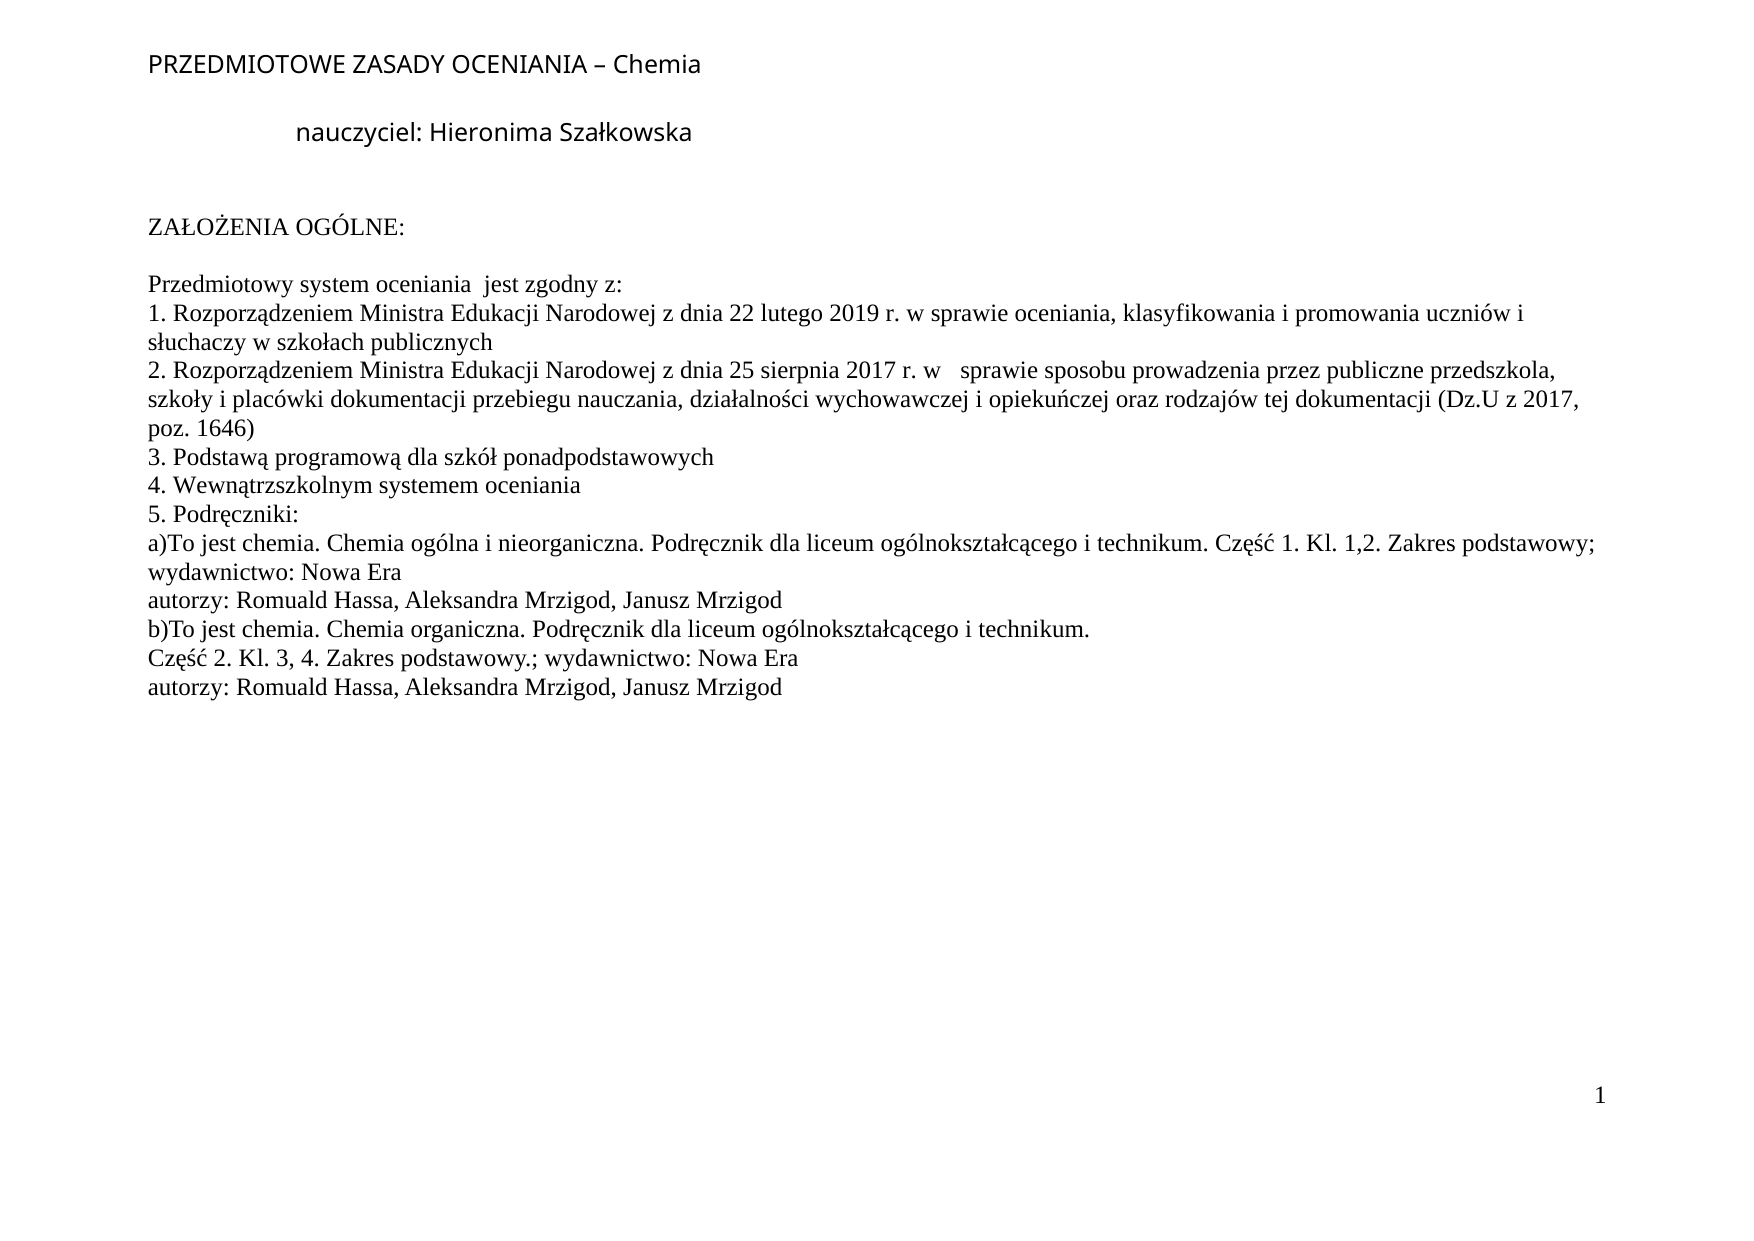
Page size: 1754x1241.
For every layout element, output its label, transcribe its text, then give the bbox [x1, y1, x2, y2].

text autorzy: Romuald Hassa, Aleksandra Mrzigod, Janusz Mrzigod [148, 672, 1653, 701]
list poz. 1646) 3. Podstawą programową dla szkół ponadpodstawowych 4. Wewnątrzszkolnym systemem oceniania 5. Podręczniki: [148, 413, 1653, 528]
text autorzy: Romuald Hassa, Aleksandra Mrzigod, Janusz Mrzigod [148, 586, 1653, 614]
text nauczyciel: Hieronima Szałkowska [74, 115, 1653, 149]
text PRZEDMIOTOWE ZASADY OCENIANIA – Chemia [74, 47, 1653, 81]
text a)To jest chemia. Chemia ogólna i nieorganiczna. Podręcznik dla liceum ogólnokształcącego i technikum. Część 1. Kl. 1,2. Zakres podstawowy; wydawnictwo: Nowa Era [148, 528, 1653, 586]
text ZAŁOŻENIA OGÓLNE: [74, 183, 1653, 241]
text b)To jest chemia. Chemia organiczna. Podręcznik dla liceum ogólnokształcącego i technikum. [148, 614, 1653, 643]
text Część 2. Kl. 3, 4. Zakres podstawowy.; wydawnictwo: Nowa Era [148, 643, 1653, 672]
list 1. Rozporządzeniem Ministra Edukacji Narodowej z dnia 22 lutego 2019 r. w sprawie oceniania, klasyfikowania i promowania uczniów i słuchaczy w szkołach publicznych 2. Rozporządzeniem Ministra Edukacji Narodowej z dnia 25 sierpnia 2017 r. w sprawie sposobu prowadzenia przez publiczne przedszkola, szkoły i placówki dokumentacji przebiegu nauczania, działalności wychowawczej i opiekuńczej oraz rodzajów tej dokumentacji (Dz.U z 2017, [148, 298, 1653, 413]
text Przedmiotowy system oceniania jest zgodny z: [138, 241, 1653, 298]
